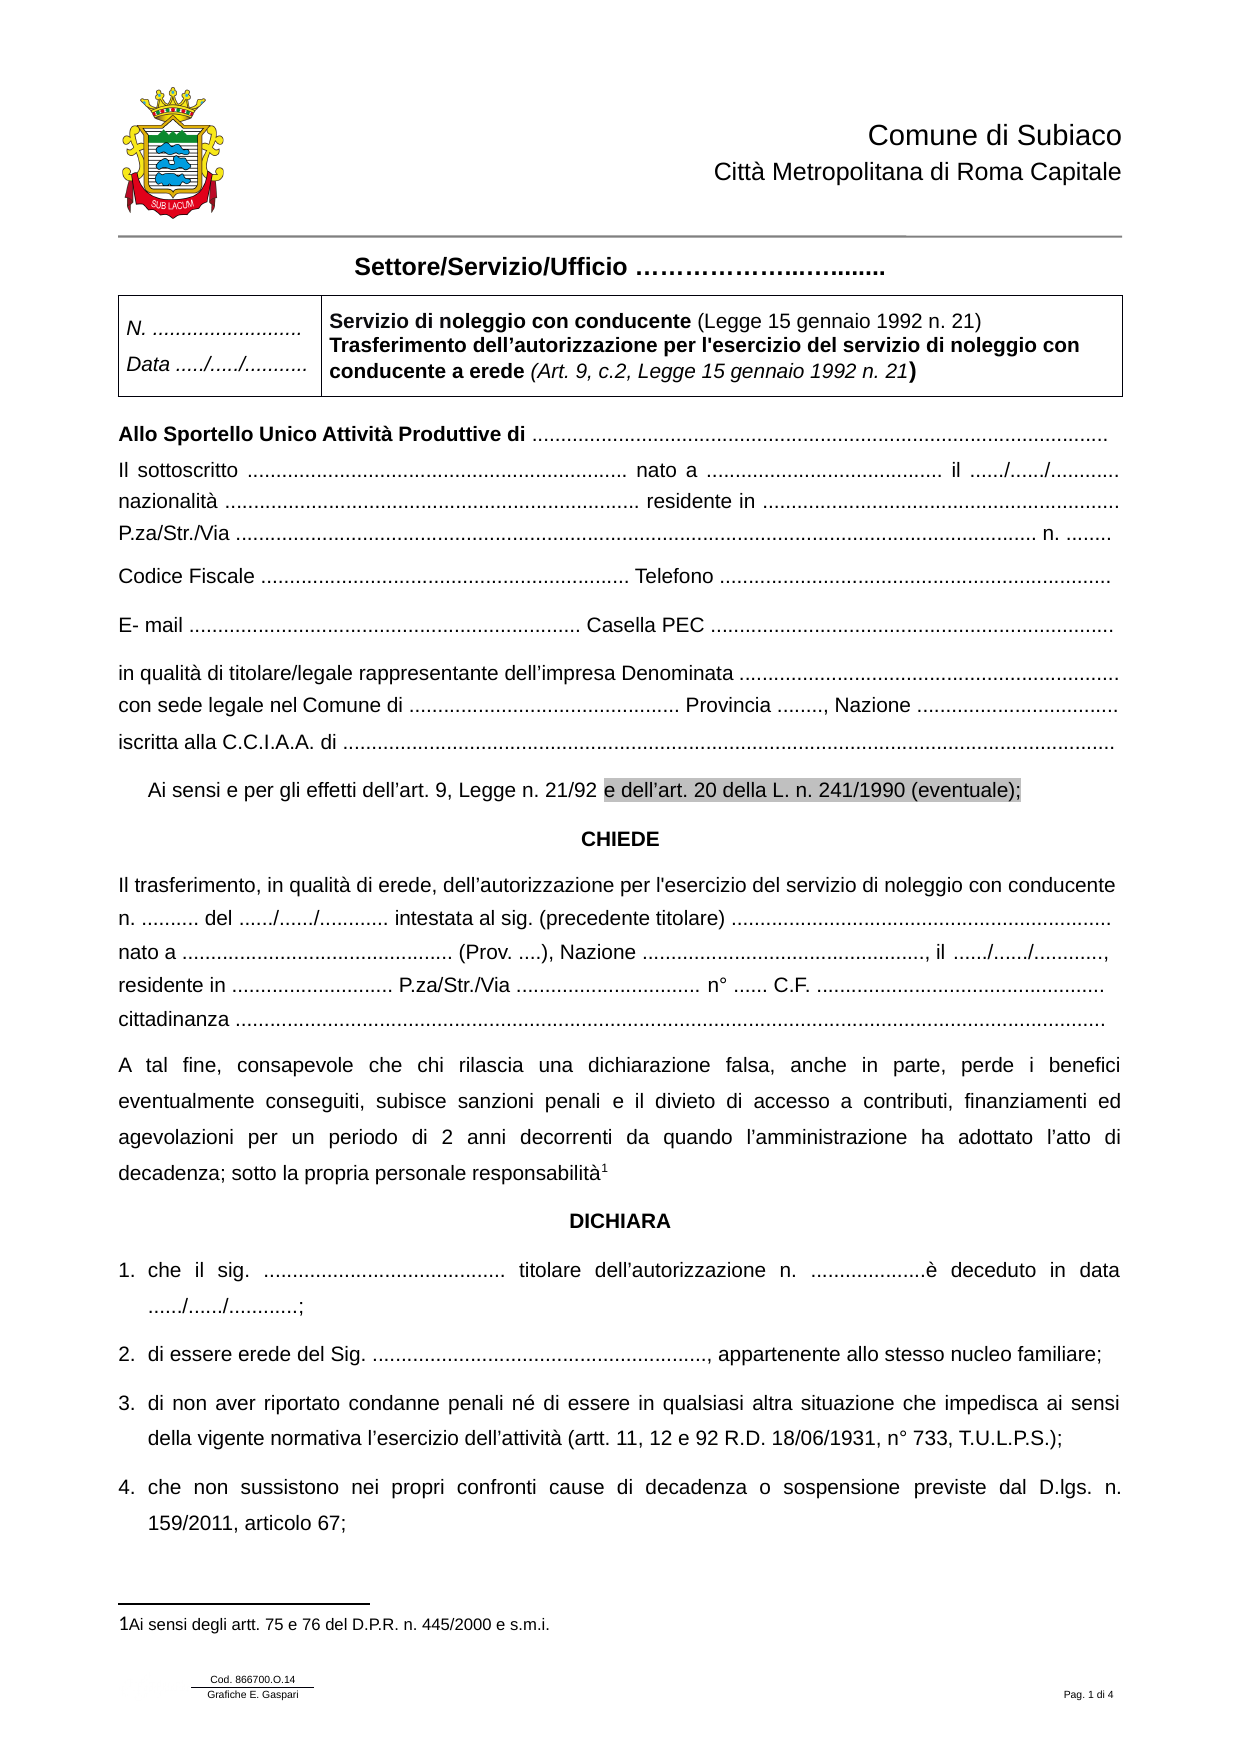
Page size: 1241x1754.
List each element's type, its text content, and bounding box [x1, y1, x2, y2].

text Settore/Servizio/Ufficio ………………...…........ [118, 252, 1122, 281]
text E- mail .................................................................... Casella PEC ...................................................................... [118, 612, 1122, 636]
subtitle Il trasferimento, in qualità di erede, dell’autorizzazione per l'esercizio del servizio di noleggio con conducente n. .......... del ....../....../............ intestata al sig. (precedente titolare) .................................................................. nato a ............................................... (Prov. ....), Nazione ................................................., il ....../....../............, residente in ............................ P.za/Str./Via ................................ n° ...... C.F. .................................................. cittadinanza ....................................................................................................................................................... [118, 873, 1122, 1031]
text Ai sensi degli artt. 75 e 76 del D.P.R. n. 445/2000 e s.m.i. [118, 1610, 1122, 1636]
table_header N. .......................... Data ...../...../........... [119, 296, 321, 396]
text Il sottoscritto .................................................................. nato a ......................................... il ....../....../............ nazionalità ........................................................................ residente in .............................................................. P.za/Str./Via ........................................................................................................................................... n. ........ [118, 458, 1122, 544]
list di essere erede del Sig. .........................................................., appartenente allo stesso nucleo familiare; [118, 1342, 1122, 1366]
list di non aver riportato condanne penali né di essere in qualsiasi altra situazione che impedisca ai sensi della vigente normativa l’esercizio dell’attività (artt. 11, 12 e 92 R.D. 18/06/1931, n° 733, T.U.L.P.S.); [118, 1390, 1122, 1450]
list che il sig. .......................................... titolare dell’autorizzazione n. ....................è deceduto in data ....../....../............; [118, 1257, 1122, 1317]
text iscritta alla C.C.I.A.A. di ...................................................................................................................................... [118, 730, 1122, 754]
list che non sussistono nei propri confronti cause di decadenza o sospensione previste dal D.lgs. n. 159/2011, articolo 67; [118, 1475, 1122, 1534]
subtitle CHIEDE [118, 827, 1122, 851]
text Ai sensi e per gli effetti dell’art. 9, Legge n. 21/92 e dell’art. 20 della L. n. 241/1990 (eventuale); [118, 778, 1122, 802]
text Codice Fiscale ................................................................ Telefono .................................................................... [118, 564, 1122, 588]
text con sede legale nel Comune di ............................................... Provincia ........, Nazione ................................... [118, 693, 1122, 717]
picture [122, 87, 224, 219]
subtitle DICHIARA [118, 1209, 1122, 1233]
text Città Metropolitana di Roma Capitale [224, 157, 1122, 185]
text A tal fine, consapevole che chi rilascia una dichiarazione falsa, anche in parte, perde i benefici eventualmente conseguiti, subisce sanzioni penali e il divieto di accesso a contributi, finanziamenti ed agevolazioni per un periodo di 2 anni decorrenti da quando l’amministrazione ha adottato l’atto di decadenza; sotto la propria personale responsabilità [118, 1053, 1122, 1184]
table_header Servizio di noleggio con conducente (Legge 15 gennaio 1992 n. 21) Trasferimento dell’autorizzazione per l'esercizio del servizio di noleggio con conducente a erede (Art. 9, c.2, Legge 15 gennaio 1992 n. 21) [322, 296, 1122, 396]
text Comune di Subiaco [224, 118, 1122, 152]
text in qualità di titolare/legale rappresentante dell’impresa Denominata .................................................................. [118, 661, 1122, 685]
text Allo Sportello Unico Attività Produttive di .................................................................................................... [118, 422, 1122, 446]
